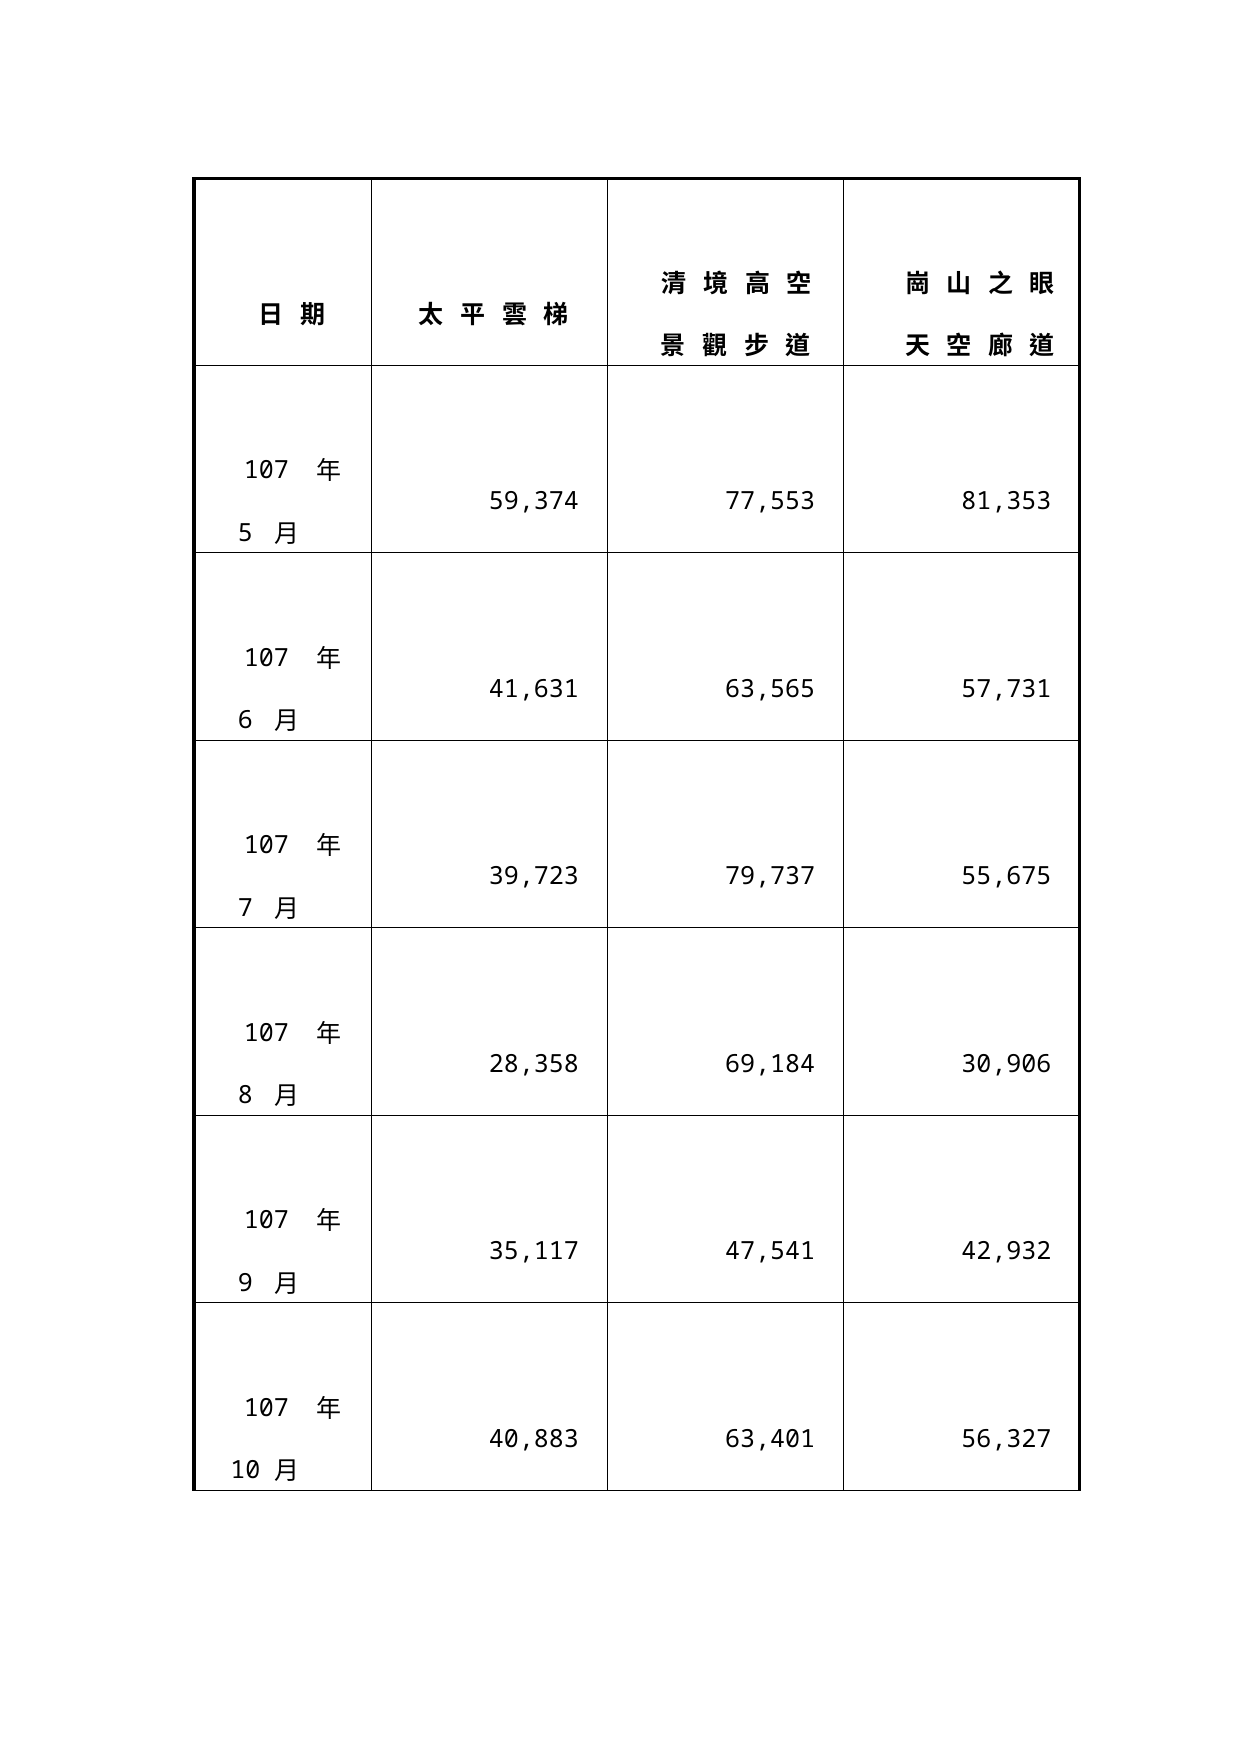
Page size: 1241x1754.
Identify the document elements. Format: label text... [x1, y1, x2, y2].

table_cell 47,541 [608, 1116, 843, 1302]
table_header 清境高空景觀步道 [608, 180, 843, 365]
table_cell 42,932 [844, 1116, 1078, 1302]
table_cell 63,401 [608, 1303, 843, 1490]
table_cell 39,723 [372, 741, 607, 927]
table_header 崗山之眼天空廊道 [844, 180, 1078, 365]
table_cell 107年5月 [196, 366, 371, 552]
table_header 太平雲梯 [372, 180, 607, 365]
table_cell 107年8月 [196, 928, 371, 1115]
table_cell 40,883 [372, 1303, 607, 1490]
table_cell 30,906 [844, 928, 1078, 1115]
table_cell 79,737 [608, 741, 843, 927]
table_cell 77,553 [608, 366, 843, 552]
table_cell 59,374 [372, 366, 607, 552]
table_cell 107年7月 [196, 741, 371, 927]
table_cell 107年10月 [196, 1303, 371, 1490]
table_header 日期 [196, 180, 371, 365]
table_cell 41,631 [372, 553, 607, 740]
table_cell 55,675 [844, 741, 1078, 927]
table_cell 107年6月 [196, 553, 371, 740]
table_cell 107年9月 [196, 1116, 371, 1302]
table_cell 63,565 [608, 553, 843, 740]
table_cell 56,327 [844, 1303, 1078, 1490]
table_cell 69,184 [608, 928, 843, 1115]
table_cell 28,358 [372, 928, 607, 1115]
table_cell 81,353 [844, 366, 1078, 552]
table_cell 57,731 [844, 553, 1078, 740]
table_cell 35,117 [372, 1116, 607, 1302]
